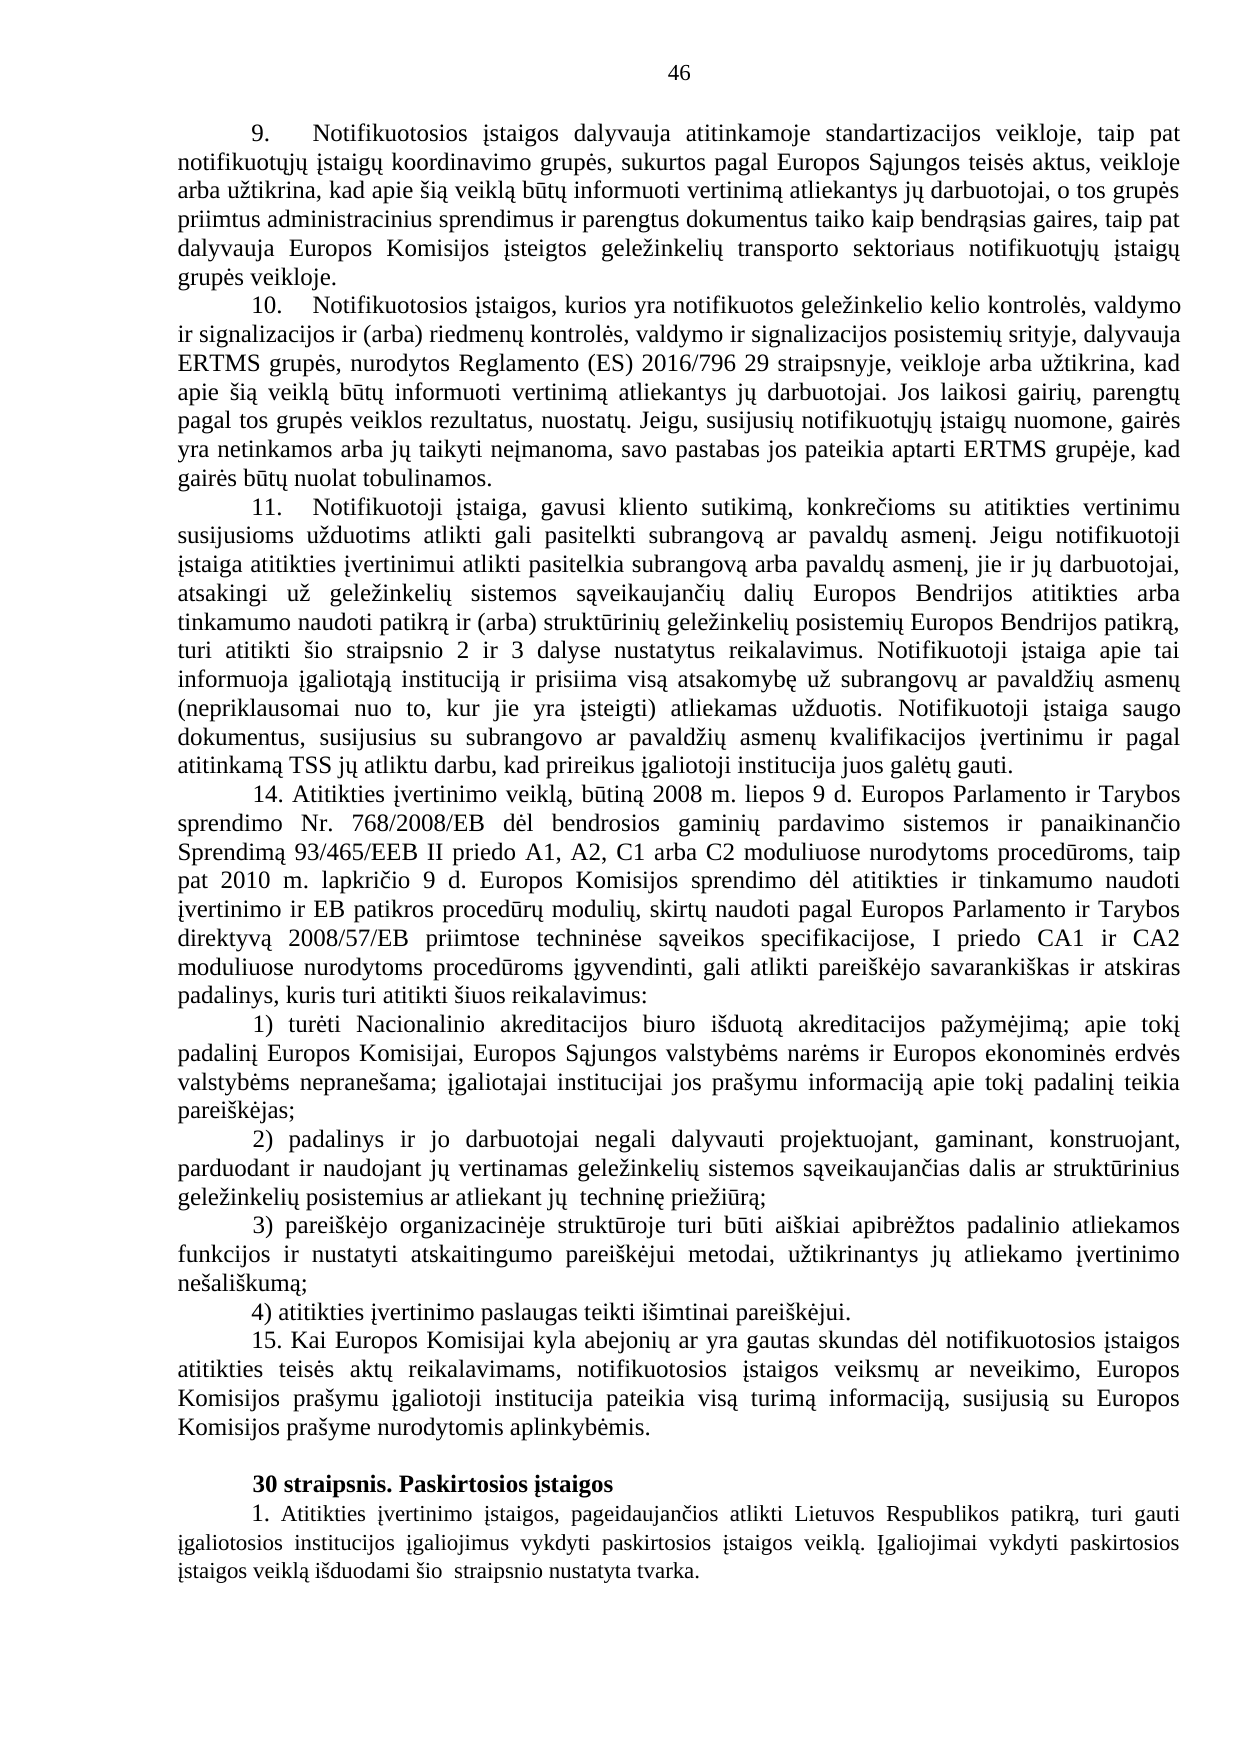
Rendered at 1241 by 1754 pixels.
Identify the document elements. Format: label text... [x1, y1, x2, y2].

text 11. Notifikuotoji įstaiga, gavusi kliento sutikimą, konkrečioms su atitikties vertinimu susijusioms užduotims atlikti gali pasitelkti subrangovą ar pavaldų asmenį. Jeigu notifikuotoji įstaiga atitikties įvertinimui atlikti pasitelkia subrangovą arba pavaldų asmenį, jie ir jų darbuotojai, atsakingi už geležinkelių sistemos sąveikaujančių dalių Europos Bendrijos atitikties arba tinkamumo naudoti patikrą ir (arba) struktūrinių geležinkelių posistemių Europos Bendrijos patikrą, turi atitikti šio straipsnio 2 ir 3 dalyse nustatytus reikalavimus. Notifikuotoji įstaiga apie tai informuoja įgaliotąją instituciją ir prisiima visą atsakomybę už subrangovų ar pavaldžių asmenų (nepriklausomai nuo to, kur jie yra įsteigti) atliekamas užduotis. Notifikuotoji įstaiga saugo dokumentus, susijusius su subrangovo ar pavaldžių asmenų kvalifikacijos įvertinimu ir pagal atitinkamą TSS jų atliktu darbu, kad prireikus įgaliotoji institucija juos galėtų gauti. [177, 492, 1181, 779]
text 9. Notifikuotosios įstaigos dalyvauja atitinkamoje standartizacijos veikloje, taip pat notifikuotųjų įstaigų koordinavimo grupės, sukurtos pagal Europos Sąjungos teisės aktus, veikloje arba užtikrina, kad apie šią veiklą būtų informuoti vertinimą atliekantys jų darbuotojai, o tos grupės priimtus administracinius sprendimus ir parengtus dokumentus taiko kaip bendrąsias gaires, taip pat dalyvauja Europos Komisijos įsteigtos geležinkelių transporto sektoriaus notifikuotųjų įstaigų grupės veikloje. [177, 118, 1181, 291]
text 10. Notifikuotosios įstaigos, kurios yra notifikuotos geležinkelio kelio kontrolės, valdymo ir signalizacijos ir (arba) riedmenų kontrolės, valdymo ir signalizacijos posistemių srityje, dalyvauja ERTMS grupės, nurodytos Reglamento (ES) 2016/796 29 straipsnyje, veikloje arba užtikrina, kad apie šią veiklą būtų informuoti vertinimą atliekantys jų darbuotojai. Jos laikosi gairių, parengtų pagal tos grupės veiklos rezultatus, nuostatų. Jeigu, susijusių notifikuotųjų įstaigų nuomone, gairės yra netinkamos arba jų taikyti neįmanoma, savo pastabas jos pateikia aptarti ERTMS grupėje, kad gairės būtų nuolat tobulinamos. [177, 291, 1181, 492]
text 14. Atitikties įvertinimo veiklą, būtiną 2008 m. liepos 9 d. Europos Parlamento ir Tarybos sprendimo Nr. 768/2008/EB dėl bendrosios gaminių pardavimo sistemos ir panaikinančio Sprendimą 93/465/EEB II priedo A1, A2, C1 arba C2 moduliuose nurodytoms procedūroms, taip pat 2010 m. lapkričio 9 d. Europos Komisijos sprendimo dėl atitikties ir tinkamumo naudoti įvertinimo ir EB patikros procedūrų modulių, skirtų naudoti pagal Europos Parlamento ir Tarybos direktyvą 2008/57/EB priimtose techninėse sąveikos specifikacijose, I priedo CA1 ir CA2 moduliuose nurodytoms procedūroms įgyvendinti, gali atlikti pareiškėjo savarankiškas ir atskiras padalinys, kuris turi atitikti šiuos reikalavimus: [177, 779, 1181, 1009]
text 1) turėti Nacionalinio akreditacijos biuro išduotą akreditacijos pažymėjimą; apie tokį padalinį Europos Komisijai, Europos Sąjungos valstybėms narėms ir Europos ekonominės erdvės valstybėms nepranešama; įgaliotajai institucijai jos prašymu informaciją apie tokį padalinį teikia pareiškėjas; [177, 1009, 1181, 1124]
text 15. Kai Europos Komisijai kyla abejonių ar yra gautas skundas dėl notifikuotosios įstaigos atitikties teisės aktų reikalavimams, notifikuotosios įstaigos veiksmų ar neveikimo, Europos Komisijos prašymu įgaliotoji institucija pateikia visą turimą informaciją, susijusią su Europos Komisijos prašyme nurodytomis aplinkybėmis. [177, 1326, 1181, 1441]
text 1. Atitikties įvertinimo įstaigos, pageidaujančios atlikti Lietuvos Respublikos patikrą, turi gauti įgaliotosios institucijos įgaliojimus vykdyti paskirtosios įstaigos veiklą. Įgaliojimai vykdyti paskirtosios įstaigos veiklą išduodami šio straipsnio nustatyta tvarka. [177, 1498, 1181, 1583]
text 3) pareiškėjo organizacinėje struktūroje turi būti aiškiai apibrėžtos padalinio atliekamos funkcijos ir nustatyti atskaitingumo pareiškėjui metodai, užtikrinantys jų atliekamo įvertinimo nešališkumą; [177, 1211, 1181, 1297]
text 30 straipsnis. Paskirtosios įstaigos [177, 1469, 1181, 1498]
text 4) atitikties įvertinimo paslaugas teikti išimtinai pareiškėjui. [177, 1297, 1181, 1326]
text 2) padalinys ir jo darbuotojai negali dalyvauti projektuojant, gaminant, konstruojant, parduodant ir naudojant jų vertinamas geležinkelių sistemos sąveikaujančias dalis ar struktūrinius geležinkelių posistemius ar atliekant jų techninę priežiūrą; [177, 1124, 1181, 1211]
